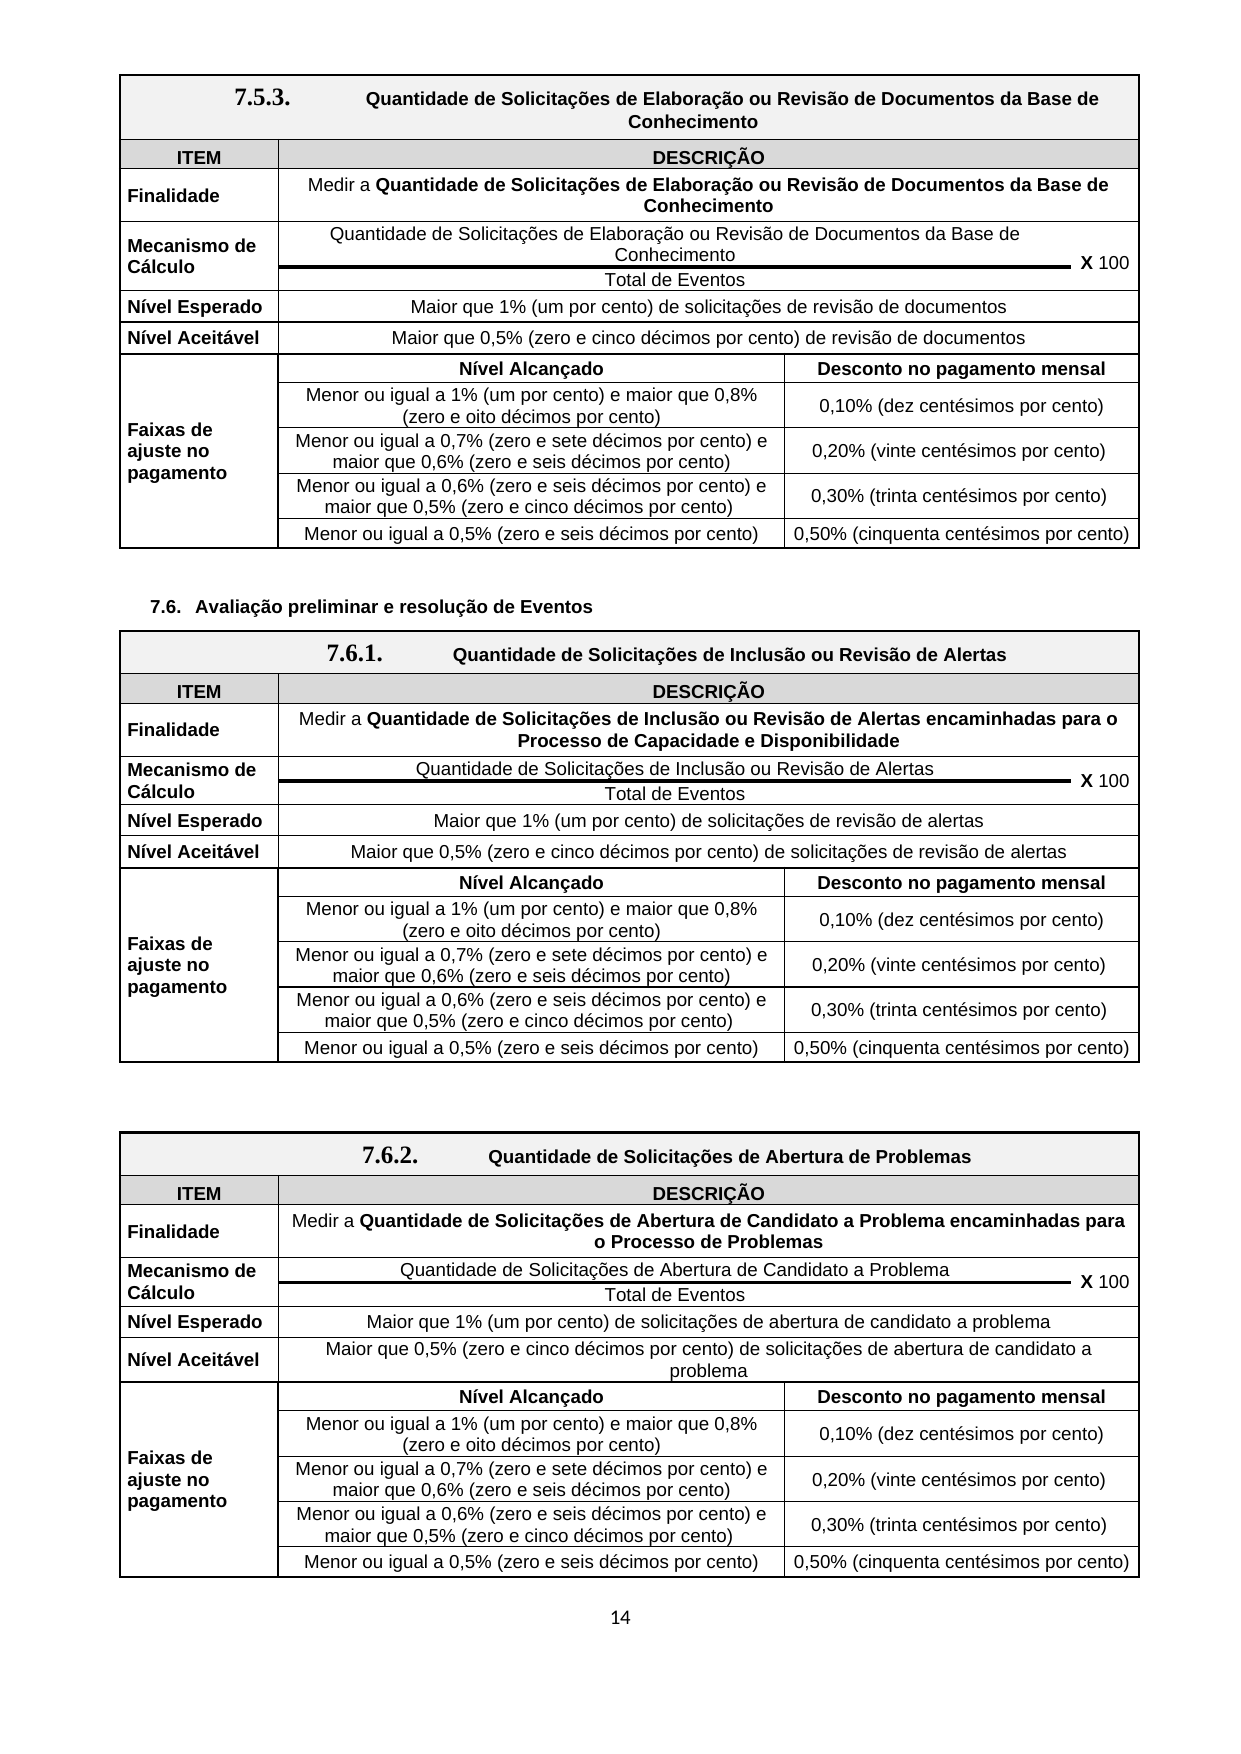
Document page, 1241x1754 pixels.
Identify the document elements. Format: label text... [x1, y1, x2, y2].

table_cell ITEM [121, 1176, 278, 1204]
table_cell Menor ou igual a 1% (um por cento) e maior que 0,8% (zero e oito décimos por cento) [279, 383, 784, 427]
table_cell 0,30% (trinta centésimos por cento) [785, 474, 1138, 518]
table_cell 0,20% (vinte centésimos por cento) [785, 1457, 1138, 1501]
table_cell Nível Alcançado [279, 1383, 784, 1410]
table_cell Menor ou igual a 0,7% (zero e sete décimos por cento) e maior que 0,6% (zero e seis décimos por cento) [279, 1457, 784, 1501]
table_cell X 100 [1071, 1258, 1138, 1306]
table_cell Menor ou igual a 0,6% (zero e seis décimos por cento) e maior que 0,5% (zero e cinco décimos por cento) [279, 1502, 784, 1546]
table_cell 0,50% (cinquenta centésimos por cento) [785, 519, 1138, 547]
table_header Quantidade de Solicitações de Abertura de Problemas [121, 1134, 1138, 1175]
table_cell Faixas de ajuste no pagamento [121, 1383, 277, 1576]
table_cell Maior que 1% (um por cento) de solicitações de abertura de candidato a problema [279, 1307, 1138, 1337]
table_cell Total de Eventos [279, 783, 1071, 804]
table_cell Desconto no pagamento mensal [785, 355, 1138, 382]
table_cell Medir a Quantidade de Solicitações de Elaboração ou Revisão de Documentos da Base de Conhecimento [279, 169, 1138, 221]
table_cell Desconto no pagamento mensal [785, 1383, 1138, 1410]
table_cell Desconto no pagamento mensal [785, 869, 1138, 896]
table_cell Nível Esperado [121, 1307, 278, 1337]
table_cell Quantidade de Solicitações de Elaboração ou Revisão de Documentos da Base de Conhecimento [279, 222, 1071, 265]
table_cell Maior que 0,5% (zero e cinco décimos por cento) de solicitações de abertura de candidato a problema [279, 1338, 1138, 1381]
table_cell Maior que 0,5% (zero e cinco décimos por cento) de solicitações de revisão de alertas [279, 836, 1138, 867]
table_cell Quantidade de Solicitações de Abertura de Candidato a Problema [279, 1258, 1071, 1281]
table_cell 0,10% (dez centésimos por cento) [785, 897, 1138, 941]
table_cell Nível Esperado [121, 805, 278, 835]
table_cell Medir a Quantidade de Solicitações de Abertura de Candidato a Problema encaminhadas para o Processo de Problemas [279, 1205, 1138, 1257]
table_cell Menor ou igual a 0,5% (zero e seis décimos por cento) [279, 519, 784, 547]
table_cell Nível Aceitável [121, 1338, 278, 1381]
table_cell Menor ou igual a 0,5% (zero e seis décimos por cento) [279, 1547, 784, 1576]
table_cell Faixas de ajuste no pagamento [121, 869, 277, 1061]
table_cell Total de Eventos [279, 1284, 1071, 1306]
table_cell Mecanismo de Cálculo [121, 757, 278, 804]
table_cell 0,20% (vinte centésimos por cento) [785, 942, 1138, 986]
table_cell Nível Esperado [121, 291, 278, 321]
table_cell Medir a Quantidade de Solicitações de Inclusão ou Revisão de Alertas encaminhadas para o Processo de Capacidade e Disponibilidade [279, 704, 1138, 756]
table_cell Menor ou igual a 0,7% (zero e sete décimos por cento) e maior que 0,6% (zero e seis décimos por cento) [279, 428, 784, 472]
table_cell Menor ou igual a 0,5% (zero e seis décimos por cento) [279, 1033, 784, 1061]
table_cell DESCRIÇÃO [279, 1176, 1138, 1204]
table_cell Finalidade [121, 704, 278, 756]
table_cell DESCRIÇÃO [279, 674, 1138, 703]
list Avaliação preliminar e resolução de Eventos [150, 596, 1128, 617]
table_cell DESCRIÇÃO [279, 140, 1138, 168]
table_cell Menor ou igual a 0,6% (zero e seis décimos por cento) e maior que 0,5% (zero e cinco décimos por cento) [279, 474, 784, 518]
table_cell Nível Aceitável [121, 323, 278, 353]
table_cell 0,20% (vinte centésimos por cento) [785, 428, 1138, 472]
table_header Quantidade de Solicitações de Inclusão ou Revisão de Alertas [121, 632, 1138, 673]
table_cell 0,10% (dez centésimos por cento) [785, 1411, 1138, 1456]
table_cell Menor ou igual a 1% (um por cento) e maior que 0,8% (zero e oito décimos por cento) [279, 1411, 784, 1456]
table_cell Mecanismo de Cálculo [121, 222, 278, 290]
table_cell X 100 [1071, 222, 1138, 290]
table_cell Menor ou igual a 0,6% (zero e seis décimos por cento) e maior que 0,5% (zero e cinco décimos por cento) [279, 988, 784, 1032]
table_cell 0,30% (trinta centésimos por cento) [785, 1502, 1138, 1546]
table_cell ITEM [121, 140, 278, 168]
table_cell Menor ou igual a 0,7% (zero e sete décimos por cento) e maior que 0,6% (zero e seis décimos por cento) [279, 942, 784, 986]
table_cell X 100 [1071, 757, 1138, 804]
table_cell Finalidade [121, 1205, 278, 1257]
table_cell Faixas de ajuste no pagamento [121, 355, 277, 547]
table_cell Maior que 1% (um por cento) de solicitações de revisão de alertas [279, 805, 1138, 835]
table_cell 0,50% (cinquenta centésimos por cento) [785, 1547, 1138, 1576]
table_cell 0,30% (trinta centésimos por cento) [785, 988, 1138, 1032]
table_cell Nível Alcançado [279, 869, 784, 896]
table_header Quantidade de Solicitações de Elaboração ou Revisão de Documentos da Base de Conhecimento [121, 76, 1138, 139]
table_cell Mecanismo de Cálculo [121, 1258, 278, 1306]
table_cell ITEM [121, 674, 278, 703]
table_cell Nível Aceitável [121, 836, 278, 867]
table_cell Menor ou igual a 1% (um por cento) e maior que 0,8% (zero e oito décimos por cento) [279, 897, 784, 941]
table_cell Finalidade [121, 169, 278, 221]
table_cell Maior que 0,5% (zero e cinco décimos por cento) de revisão de documentos [279, 323, 1138, 353]
table_cell Total de Eventos [279, 269, 1071, 290]
table_cell Maior que 1% (um por cento) de solicitações de revisão de documentos [279, 291, 1138, 321]
table_cell Nível Alcançado [279, 355, 784, 382]
table_cell 0,50% (cinquenta centésimos por cento) [785, 1033, 1138, 1061]
table_cell Quantidade de Solicitações de Inclusão ou Revisão de Alertas [279, 757, 1071, 779]
table_cell 0,10% (dez centésimos por cento) [785, 383, 1138, 427]
